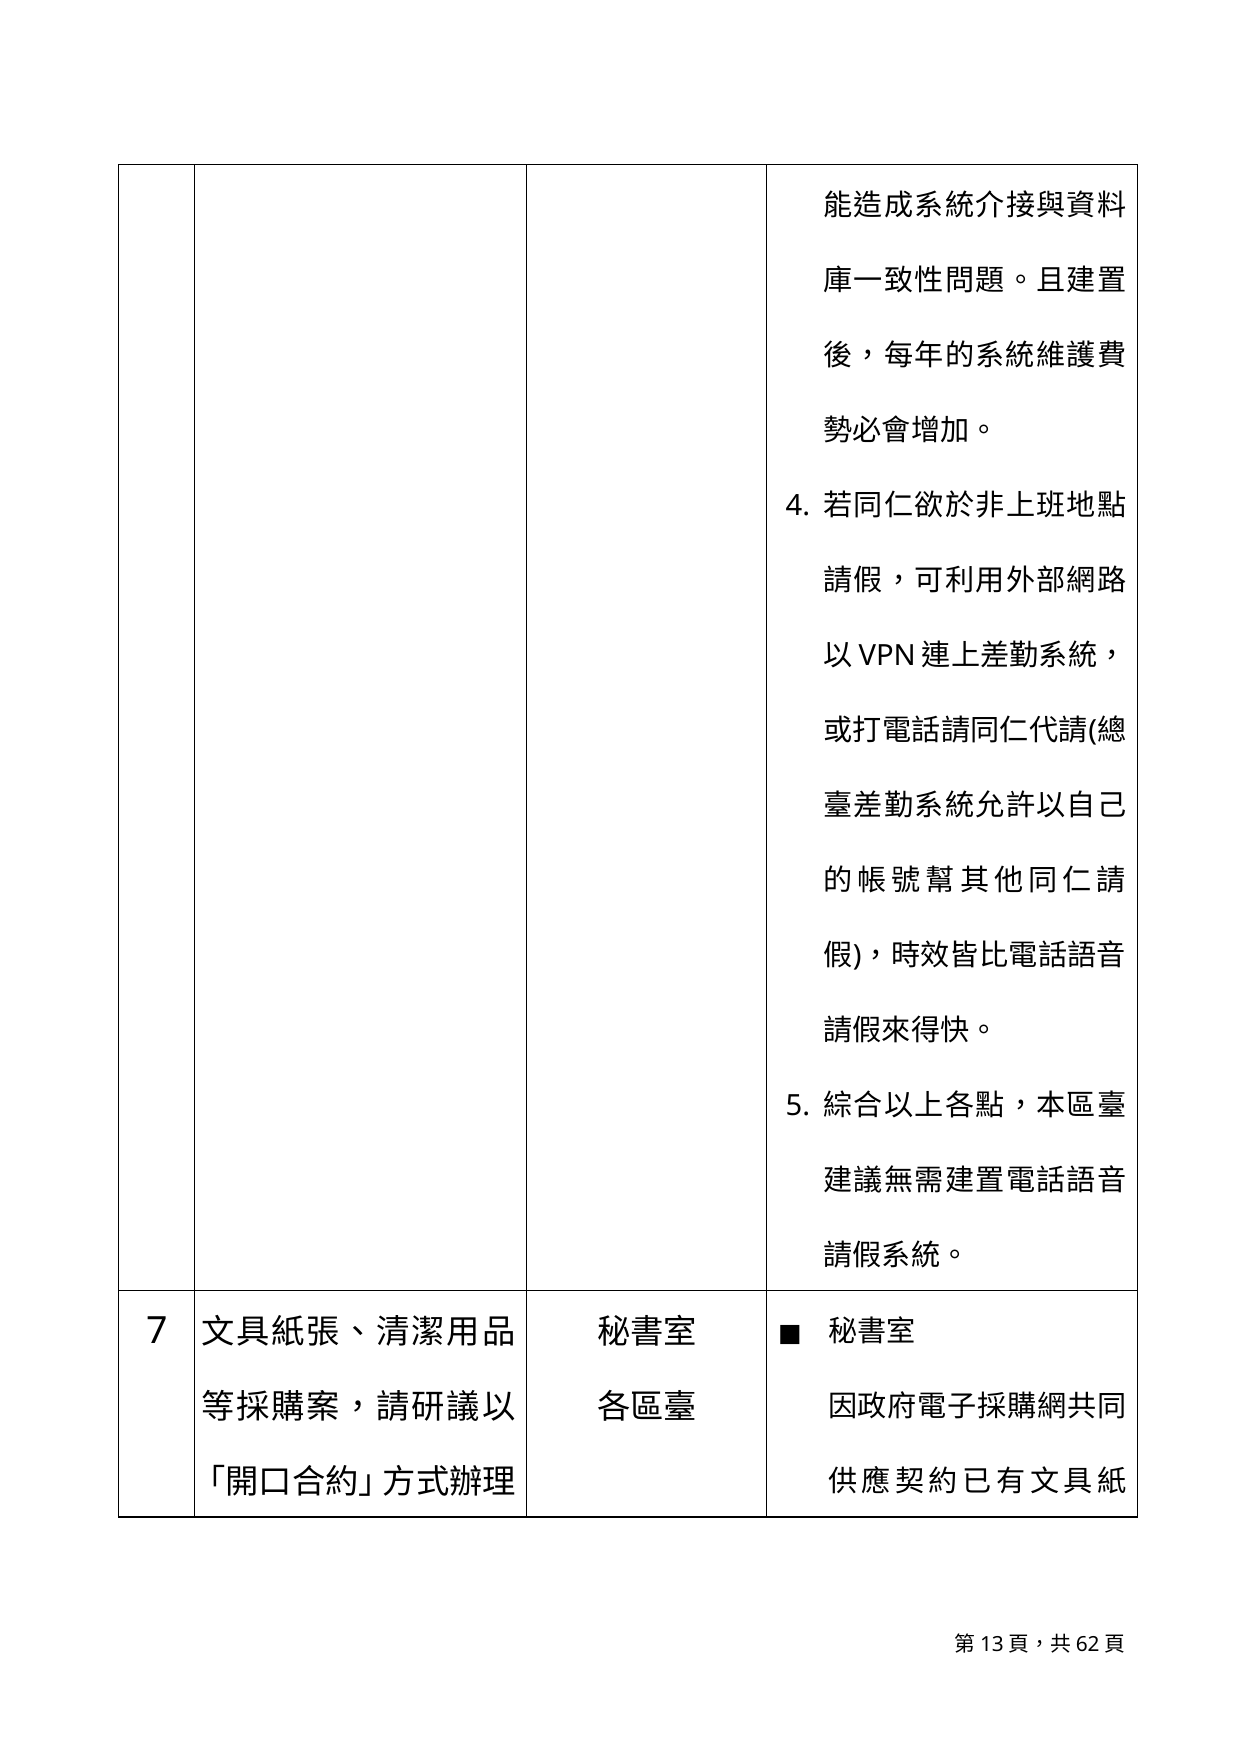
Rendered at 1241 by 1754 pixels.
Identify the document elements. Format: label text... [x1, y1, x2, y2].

table_cell 秘書室 因政府電子採購網共同供應契約已有文具紙 [767, 1291, 1137, 1516]
table_cell 文具紙張、清潔用品等採購案，請研議以「開口合約」方式辦理 [195, 1291, 526, 1516]
table_cell 人事室 案經洽據曾建置電話請假系統財政部財稅資料中心承辦人員表示，該中心於92年建置電話請假系統，係提供同仁多元請假方式選擇，迄98年時因原建置電話請假程式系統外包廠商（欣宇科技）程式設計人員林陽先生離職，該公司已無能力繼續維護，故終止電話請假系統合約，改回歸線上請假作業。 本案擬請臺北裝修區臺就是否建置電話請假系統之優勢劣勢評估後審酌辦理。 臺北裝修區臺 財政部財稅資料中心曾於民國92年建置電話語音請假系統，但建置後發現不盡理想，如：語音請假無法作檢核的動作，使得少數同仁得以規避檢核；假別改變，語音即須重新錄製且需費用過多，故多年前已廢止不用。經詢問該系統建置廠商欣宇科技公司表示，因目前網路發達，上網請假時效比電話語音快很多，所以公司行號建置的意願低落，該公司已停止相關系統的服務。 就總臺差勤系統層面而言： 公出差假、請假事由無法由電話中輸入，若欲事後補填，則必須由「已批核表單修改」中修改假單，反而增加主管與同仁負擔。 總臺假單輸入項目繁多，若欲以電話語音輸入，不但費時，且浪費同仁電話費。 經詢問總臺差勤系統建置及維護廠商中華電信，該公司並無電話語音請假系統建置方案，若由其他公司建置，可能造成系統介接與資料庫一致性問題。且建置後，每年的系統維護費勢必會增加。 若同仁欲於非上班地點請假，可利用外部網路以VPN連上差勤系統，或打電話請同仁代請(總臺差勤系統允許以自己的帳號幫其他同仁請假)，時效皆比電話語音請假來得快。 綜合以上各點，本區臺建議無需建置電話語音請假系統。 [767, 165, 1137, 1290]
table_cell [119, 165, 194, 1290]
table_cell 秘書室 各區臺 [527, 1291, 766, 1516]
table_cell 7 [119, 1291, 194, 1516]
table_cell [195, 165, 526, 1290]
table_cell [527, 165, 766, 1290]
